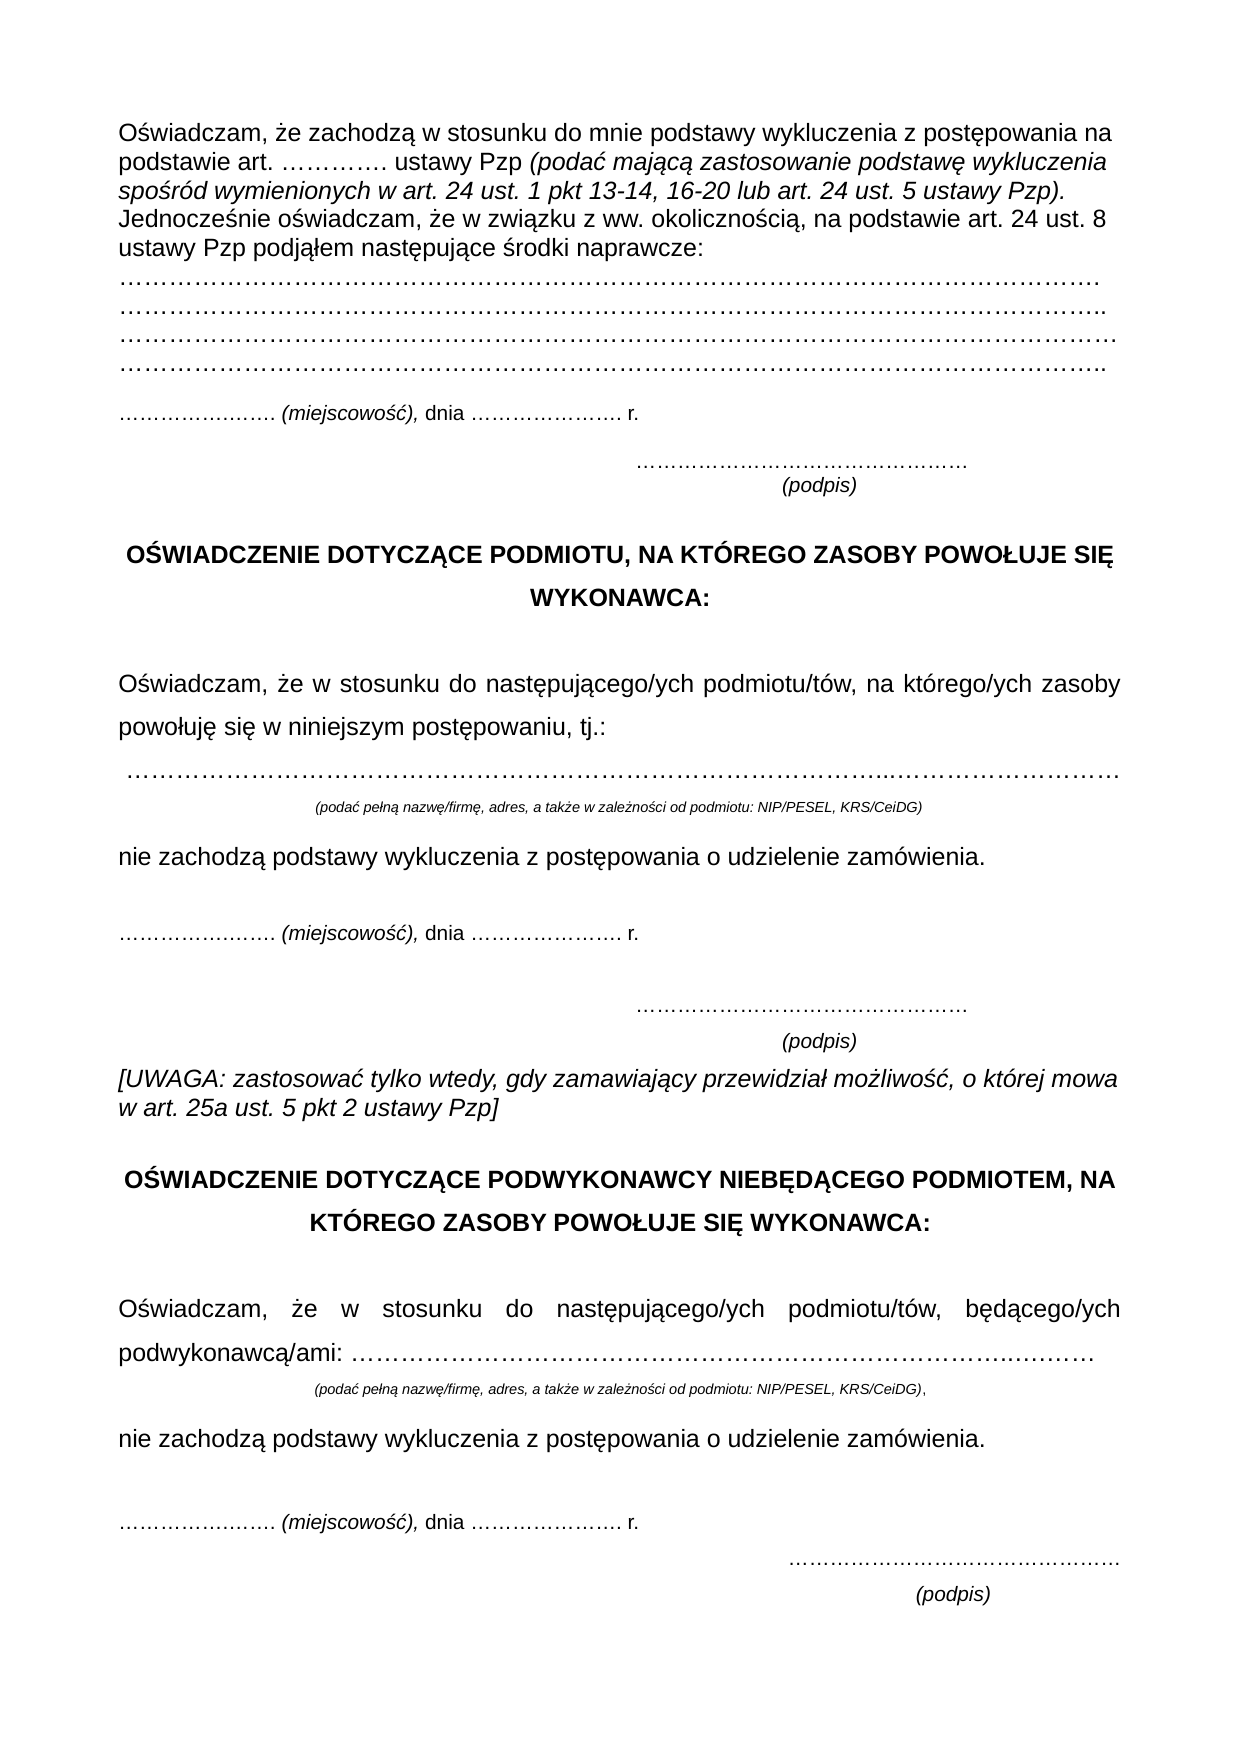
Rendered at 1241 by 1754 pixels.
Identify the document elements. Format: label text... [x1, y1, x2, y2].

text ………………………………………… [118, 449, 1122, 473]
text OŚWIADCZENIE DOTYCZĄCE PODMIOTU, NA KTÓREGO ZASOBY POWOŁUJE SIĘ WYKONAWCA: [118, 540, 1122, 612]
text …………….……. (miejscowość), dnia …………………. r. [118, 921, 1122, 945]
text (podać pełną nazwę/firmę, adres, a także w zależności od podmiotu: NIP/PESEL, KRS/CeiDG), [118, 1381, 1122, 1409]
text …………….……. (miejscowość), dnia …………………. r. [118, 401, 1122, 425]
text …………….……. (miejscowość), dnia …………………. r. [118, 1510, 1122, 1534]
text nie zachodzą podstawy wykluczenia z postępowania o udzielenie zamówienia. [118, 842, 1122, 870]
text (podpis) [708, 473, 1122, 497]
text (podpis) [118, 1582, 1122, 1606]
text ………………………………………………………………………………………………………..………………………………………………………………………………………………………………………………………………………………………………………………………………….. [118, 291, 1122, 377]
text ………………………………………… [118, 1546, 1122, 1570]
text Oświadczam, że w stosunku do następującego/ych podmiotu/tów, będącego/ych podwykonawcą/ami: ……………………………………………………………………..….…… [118, 1294, 1122, 1366]
text ………………………………………… [118, 993, 1122, 1017]
text (podać pełną nazwę/firmę, adres, a także w zależności od podmiotu: NIP/PESEL, KRS/CeiDG) [118, 798, 1122, 827]
text Oświadczam, że zachodzą w stosunku do mnie podstawy wykluczenia z postępowania na podstawie art. …………. ustawy Pzp (podać mającą zastosowanie podstawę wykluczenia spośród wymienionych w art. 24 ust. 1 pkt 13-14, 16-20 lub art. 24 ust. 5 ustawy Pzp). Jednocześnie oświadczam, że w związku z ww. okolicznością, na podstawie art. 24 ust. 8 ustawy Pzp podjąłem następujące środki naprawcze: ………………………………………………………………………………………………………. [118, 118, 1122, 291]
text nie zachodzą podstawy wykluczenia z postępowania o udzielenie zamówienia. [118, 1424, 1122, 1453]
text ………………………………………………………………………………...……………………… [118, 755, 1122, 784]
text [UWAGA: zastosować tylko wtedy, gdy zamawiający przewidział możliwość, o której mowa w art. 25a ust. 5 pkt 2 ustawy Pzp] [118, 1064, 1122, 1122]
text (podpis) [708, 1028, 1122, 1052]
text OŚWIADCZENIE DOTYCZĄCE PODWYKONAWCY NIEBĘDĄCEGO PODMIOTEM, NA KTÓREGO ZASOBY POWOŁUJE SIĘ WYKONAWCA: [118, 1165, 1122, 1237]
text Oświadczam, że w stosunku do następującego/ych podmiotu/tów, na którego/ych zasoby powołuję się w niniejszym postępowaniu, tj.: [118, 669, 1122, 741]
